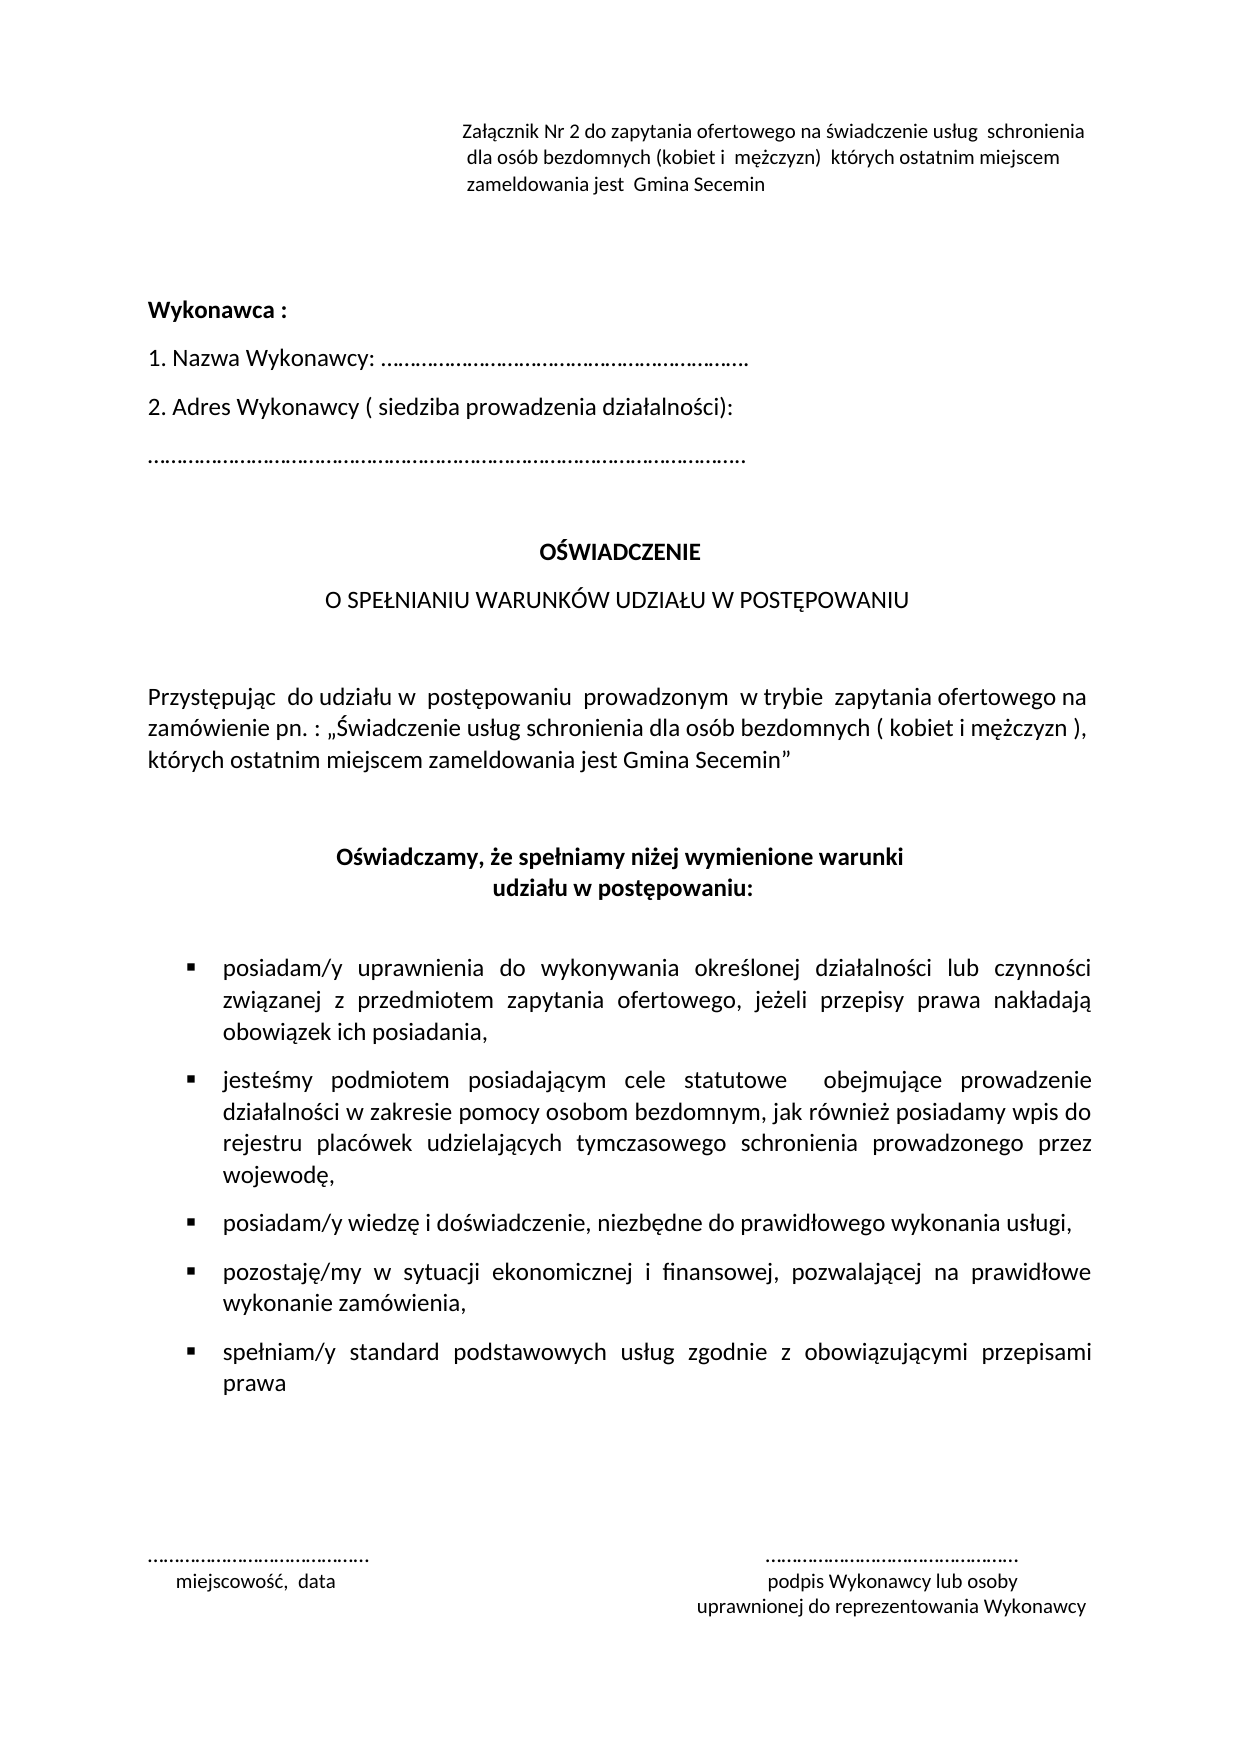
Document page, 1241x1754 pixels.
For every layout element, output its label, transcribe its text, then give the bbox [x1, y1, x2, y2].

text O SPEŁNIANIU WARUNKÓW UDZIAŁU W POSTĘPOWANIU [148, 584, 1093, 614]
list jesteśmy podmiotem posiadającym cele statutowe obejmujące prowadzenie działalności w zakresie pomocy osobom bezdomnym, jak również posiadamy wpis do rejestru placówek udzielających tymczasowego schronienia prowadzonego przez wojewodę, [185, 1064, 1093, 1189]
list pozostaję/my w sytuacji ekonomicznej i finansowej, pozwalającej na prawidłowe wykonanie zamówienia, [185, 1256, 1093, 1318]
text udziału w postępowaniu: [148, 872, 1093, 903]
list posiadam/y uprawnienia do wykonywania określonej działalności lub czynności związanej z przedmiotem zapytania ofertowego, jeżeli przepisy prawa nakładają obowiązek ich posiadania, [185, 952, 1093, 1046]
text Przystępując do udziału w postępowaniu prowadzonym w trybie zapytania ofertowego na zamówienie pn. : „Świadczenie usług schronienia dla osób bezdomnych ( kobiet i mężczyzn ), których ostatnim miejscem zameldowania jest Gmina Secemin” [148, 681, 1093, 774]
text Wykonawca : [148, 294, 1093, 324]
text 1. Nazwa Wykonawcy: ………………………………………………………. [148, 342, 1093, 373]
text uprawnionej do reprezentowania Wykonawcy [148, 1594, 1093, 1619]
text OŚWIADCZENIE [148, 536, 1093, 566]
text Załącznik Nr 2 do zapytania ofertowego na świadczenie usług schronienia [148, 118, 1093, 144]
text zameldowania jest Gmina Secemin [148, 171, 1093, 196]
text dla osób bezdomnych (kobiet i mężczyzn) których ostatnim miejscem [148, 144, 1093, 170]
list posiadam/y wiedzę i doświadczenie, niezbędne do prawidłowego wykonania usługi, [185, 1207, 1093, 1238]
text ………………………………………………………………………………………….. [148, 439, 1093, 469]
text Oświadczamy, że spełniamy niżej wymienione warunki [148, 841, 1093, 871]
text …………………………………… ………………………………………… [148, 1540, 1093, 1568]
list spełniam/y standard podstawowych usług zgodnie z obowiązującymi przepisami prawa [185, 1336, 1093, 1398]
text miejscowość, data podpis Wykonawcy lub osoby [148, 1568, 1093, 1594]
text 2. Adres Wykonawcy ( siedziba prowadzenia działalności): [148, 391, 1093, 421]
